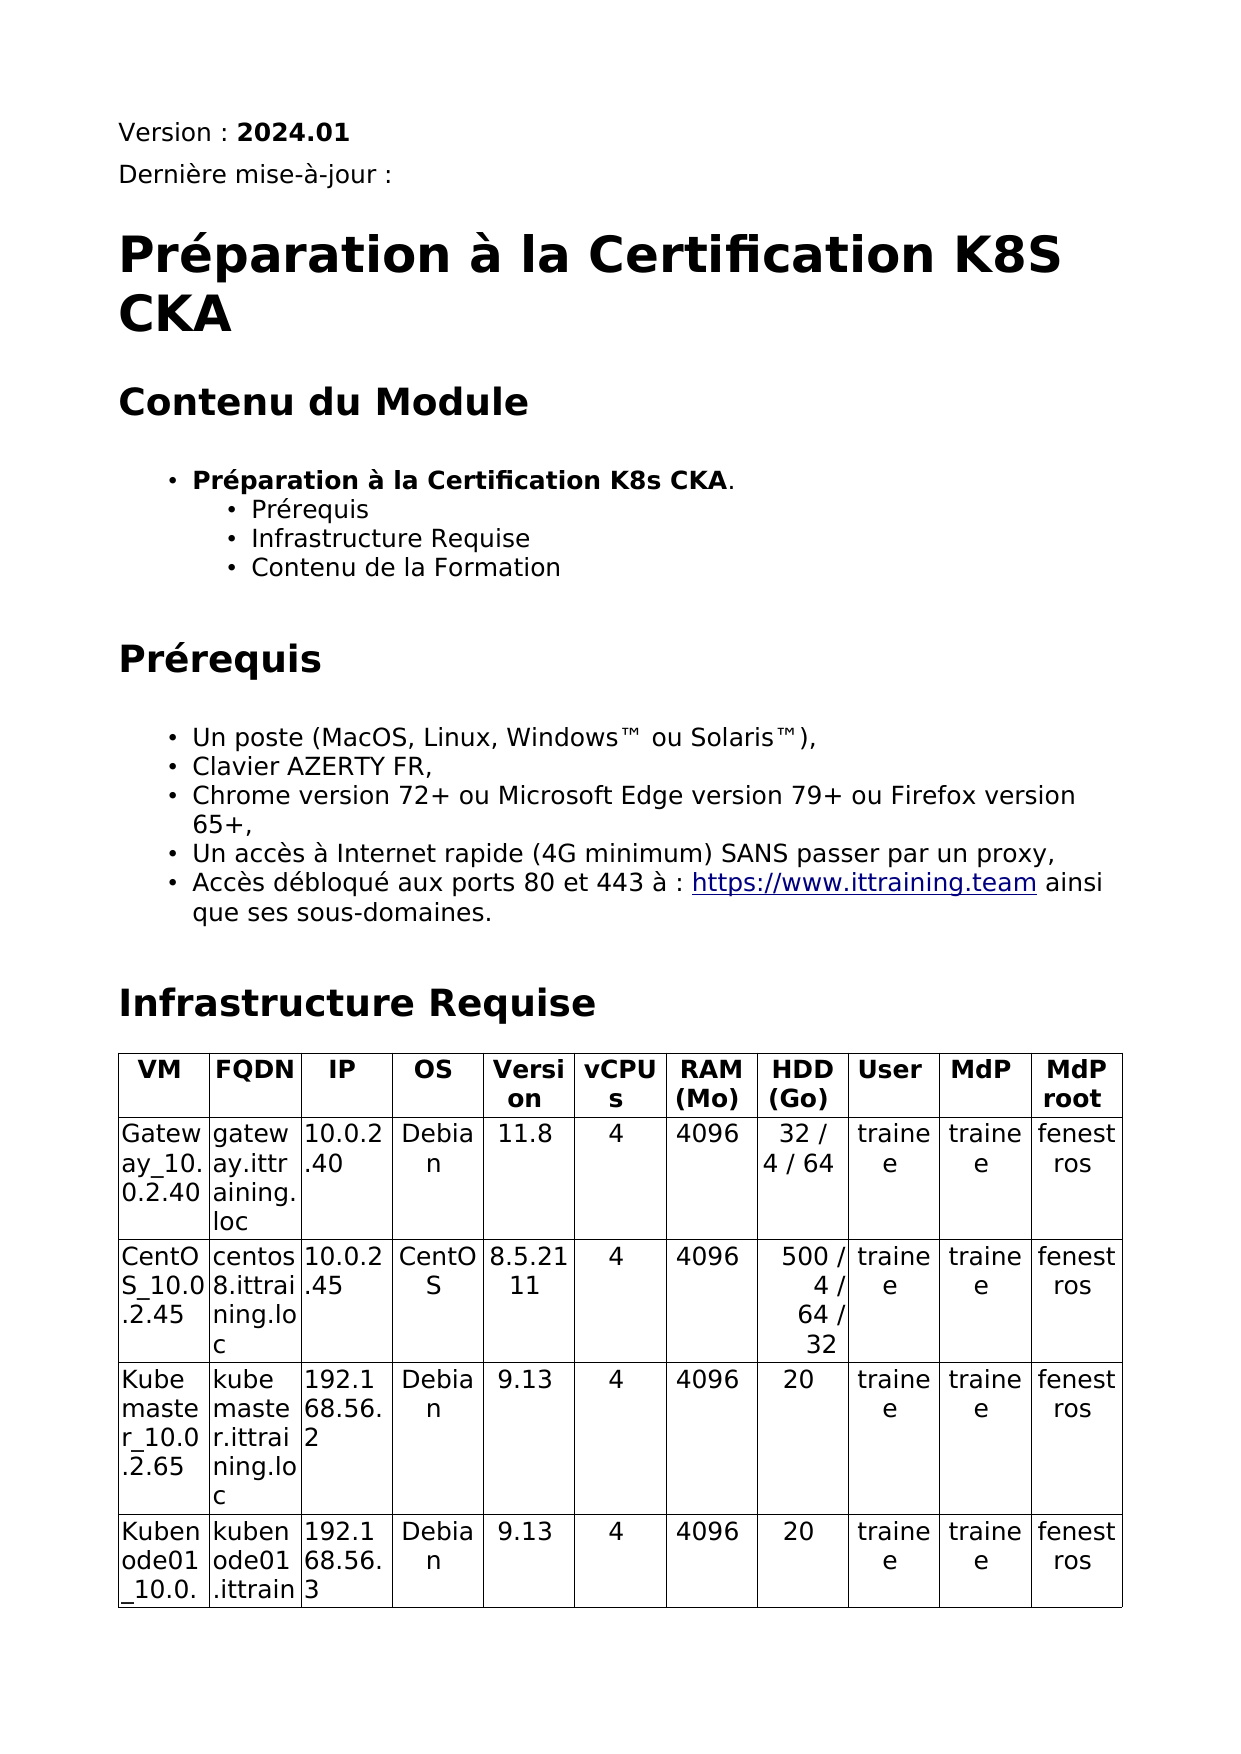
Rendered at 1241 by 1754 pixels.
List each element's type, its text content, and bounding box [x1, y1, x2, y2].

text Version : 2024.01 [118, 118, 1122, 147]
table_cell 4 [575, 1363, 666, 1514]
table_cell 4096 [667, 1118, 757, 1239]
table_header User [849, 1054, 939, 1117]
table_cell 20 [758, 1515, 848, 1607]
list Prérequis [236, 495, 1122, 524]
list Clavier AZERTY FR, [177, 752, 1122, 781]
list Contenu de la Formation [236, 553, 1122, 583]
table_header IP [302, 1054, 392, 1117]
table_cell Debian [393, 1363, 483, 1514]
table_header vCPUs [575, 1054, 666, 1117]
table_cell 32 / 4 / 64 [758, 1118, 848, 1239]
table_cell trainee [849, 1240, 939, 1362]
table_cell kubenode01.ittrain [210, 1515, 301, 1607]
list Préparation à la Certification K8s CKA. [177, 466, 1122, 495]
list Infrastructure Requise [236, 524, 1122, 553]
table_cell Kubenode01_10.0. [119, 1515, 209, 1607]
table_cell centos8.ittraining.loc [210, 1240, 301, 1362]
table_cell 4 [575, 1240, 666, 1362]
list Chrome version 72+ ou Microsoft Edge version 79+ ou Firefox version 65+, [177, 781, 1122, 839]
text Dernière mise-à-jour : [118, 160, 1122, 189]
table_cell 192.168.56.3 [302, 1515, 392, 1607]
table_header MdP [940, 1054, 1031, 1117]
subtitle Préparation à la Certification K8S CKA [118, 226, 1122, 343]
list Un poste (MacOS, Linux, Windows™ ou Solaris™), [177, 723, 1122, 752]
table_cell 4096 [667, 1363, 757, 1514]
table_cell trainee [940, 1240, 1031, 1362]
table_cell 4096 [667, 1515, 757, 1607]
table_cell trainee [940, 1515, 1031, 1607]
table_cell trainee [849, 1118, 939, 1239]
table_cell 9.13 [484, 1363, 574, 1514]
table_cell trainee [849, 1363, 939, 1514]
table_header FQDN [210, 1054, 301, 1117]
table_cell 192.168.56.2 [302, 1363, 392, 1514]
table_header RAM (Mo) [667, 1054, 757, 1117]
list Un accès à Internet rapide (4G minimum) SANS passer par un proxy, [177, 839, 1122, 869]
table_cell gateway.ittraining.loc [210, 1118, 301, 1239]
table_cell Gateway_10.0.2.40 [119, 1118, 209, 1239]
table_header Version [484, 1054, 574, 1117]
table_cell 4096 [667, 1240, 757, 1362]
table_cell trainee [940, 1118, 1031, 1239]
table_cell 4 [575, 1118, 666, 1239]
table_header VM [119, 1054, 209, 1117]
subtitle Contenu du Module [118, 380, 1122, 424]
table_cell CentOS_10.0.2.45 [119, 1240, 209, 1362]
table_cell 9.13 [484, 1515, 574, 1607]
table_cell 10.0.2.45 [302, 1240, 392, 1362]
table_cell 11.8 [484, 1118, 574, 1239]
table_cell 20 [758, 1363, 848, 1514]
table_cell 500 / 4 / 64 / 32 [758, 1240, 848, 1362]
table_cell fenestros [1032, 1515, 1122, 1607]
table_cell Debian [393, 1118, 483, 1239]
table_cell fenestros [1032, 1240, 1122, 1362]
list Accès débloqué aux ports 80 et 443 à : https://www.ittraining.team ainsi que ses sous-domaines. [177, 869, 1122, 927]
table_header HDD (Go) [758, 1054, 848, 1117]
subtitle Infrastructure Requise [118, 981, 1122, 1025]
table_cell fenestros [1032, 1363, 1122, 1514]
table_cell CentOS [393, 1240, 483, 1362]
table_cell fenestros [1032, 1118, 1122, 1239]
table_header OS [393, 1054, 483, 1117]
table_cell 8.5.2111 [484, 1240, 574, 1362]
table_cell 10.0.2.40 [302, 1118, 392, 1239]
table_header MdP root [1032, 1054, 1122, 1117]
table_cell trainee [849, 1515, 939, 1607]
table_cell Kubemaster_10.0.2.65 [119, 1363, 209, 1514]
subtitle Prérequis [118, 637, 1122, 681]
table_cell kubemaster.ittraining.loc [210, 1363, 301, 1514]
table_cell trainee [940, 1363, 1031, 1514]
table_cell Debian [393, 1515, 483, 1607]
table_cell 4 [575, 1515, 666, 1607]
